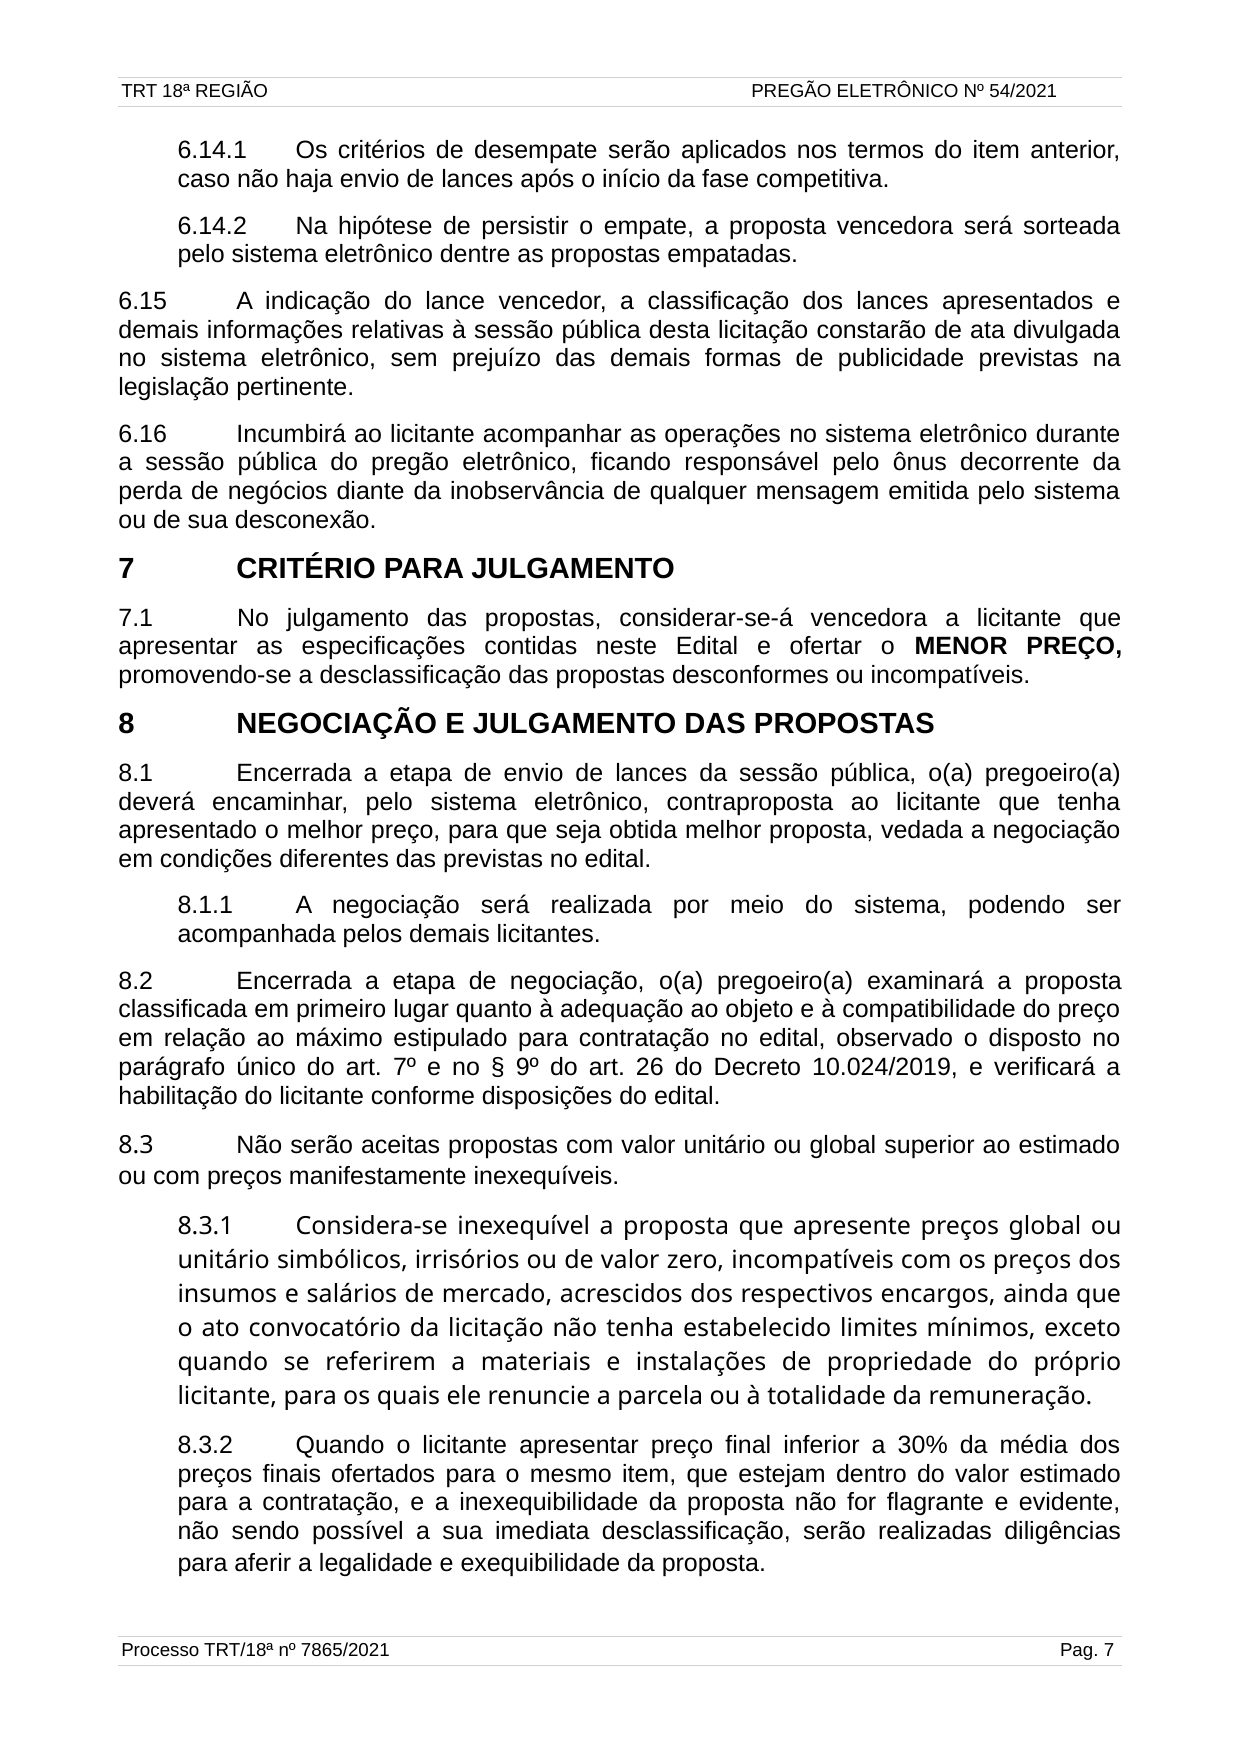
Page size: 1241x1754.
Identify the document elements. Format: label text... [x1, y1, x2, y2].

text 8.3 Não serão aceitas propostas com valor unitário ou global superior ao estimado ou com preços manifestamente inexequíveis. [118, 1127, 1122, 1190]
text 8.2 Encerrada a etapa de negociação, o(a) pregoeiro(a) examinará a proposta classificada em primeiro lugar quanto à adequação ao objeto e à compatibilidade do preço em relação ao máximo estipulado para contratação no edital, observado o disposto no parágrafo único do art. 7º e no § 9º do art. 26 do Decreto 10.024/2019, e verificará a habilitação do licitante conforme disposições do edital. [118, 966, 1122, 1109]
text 7 CRITÉRIO PARA JULGAMENTO [118, 551, 1122, 585]
text 8.1.1 A negociação será realizada por meio do sistema, podendo ser acompanhada pelos demais licitantes. [177, 891, 1122, 948]
text 8 NEGOCIAÇÃO E JULGAMENTO DAS PROPOSTAS [118, 707, 1122, 740]
text 6.14.2 Na hipótese de persistir o empate, a proposta vencedora será sorteada pelo sistema eletrônico dentre as propostas empatadas. [177, 211, 1122, 268]
text 6.16 Incumbirá ao licitante acompanhar as operações no sistema eletrônico durante a sessão pública do pregão eletrônico, ficando responsável pelo ônus decorrente da perda de negócios diante da inobservância de qualquer mensagem emitida pelo sistema ou de sua desconexão. [118, 419, 1122, 534]
text 8.1 Encerrada a etapa de envio de lances da sessão pública, o(a) pregoeiro(a) deverá encaminhar, pelo sistema eletrônico, contraproposta ao licitante que tenha apresentado o melhor preço, para que seja obtida melhor proposta, vedada a negociação em condições diferentes das previstas no edital. [118, 758, 1122, 873]
text 8.3.2 Quando o licitante apresentar preço final inferior a 30% da média dos preços finais ofertados para o mesmo item, que estejam dentro do valor estimado para a contratação, e a inexequibilidade da proposta não for flagrante e evidente, não sendo possível a sua imediata desclassificação, serão realizadas diligências para aferir a legalidade e exequibilidade da proposta. [177, 1430, 1122, 1579]
text 8.3.1 Considera-se inexequível a proposta que apresente preços global ou unitário simbólicos, irrisórios ou de valor zero, incompatíveis com os preços dos insumos e salários de mercado, acrescidos dos respectivos encargos, ainda que o ato convocatório da licitação não tenha estabelecido limites mínimos, exceto quando se referirem a materiais e instalações de propriedade do próprio licitante, para os quais ele renuncie a parcela ou à totalidade da remuneração. [177, 1208, 1122, 1412]
text 6.14.1 Os critérios de desempate serão aplicados nos termos do item anterior, caso não haja envio de lances após o início da fase competitiva. [177, 136, 1122, 193]
text 6.15 A indicação do lance vencedor, a classificação dos lances apresentados e demais informações relativas à sessão pública desta licitação constarão de ata divulgada no sistema eletrônico, sem prejuízo das demais formas de publicidade previstas na legislação pertinente. [118, 286, 1122, 401]
text 7.1 No julgamento das propostas, considerar-se-á vencedora a licitante que apresentar as especificações contidas neste Edital e ofertar o MENOR PREÇO, promovendo-se a desclassificação das propostas desconformes ou incompatíveis. [118, 603, 1122, 689]
